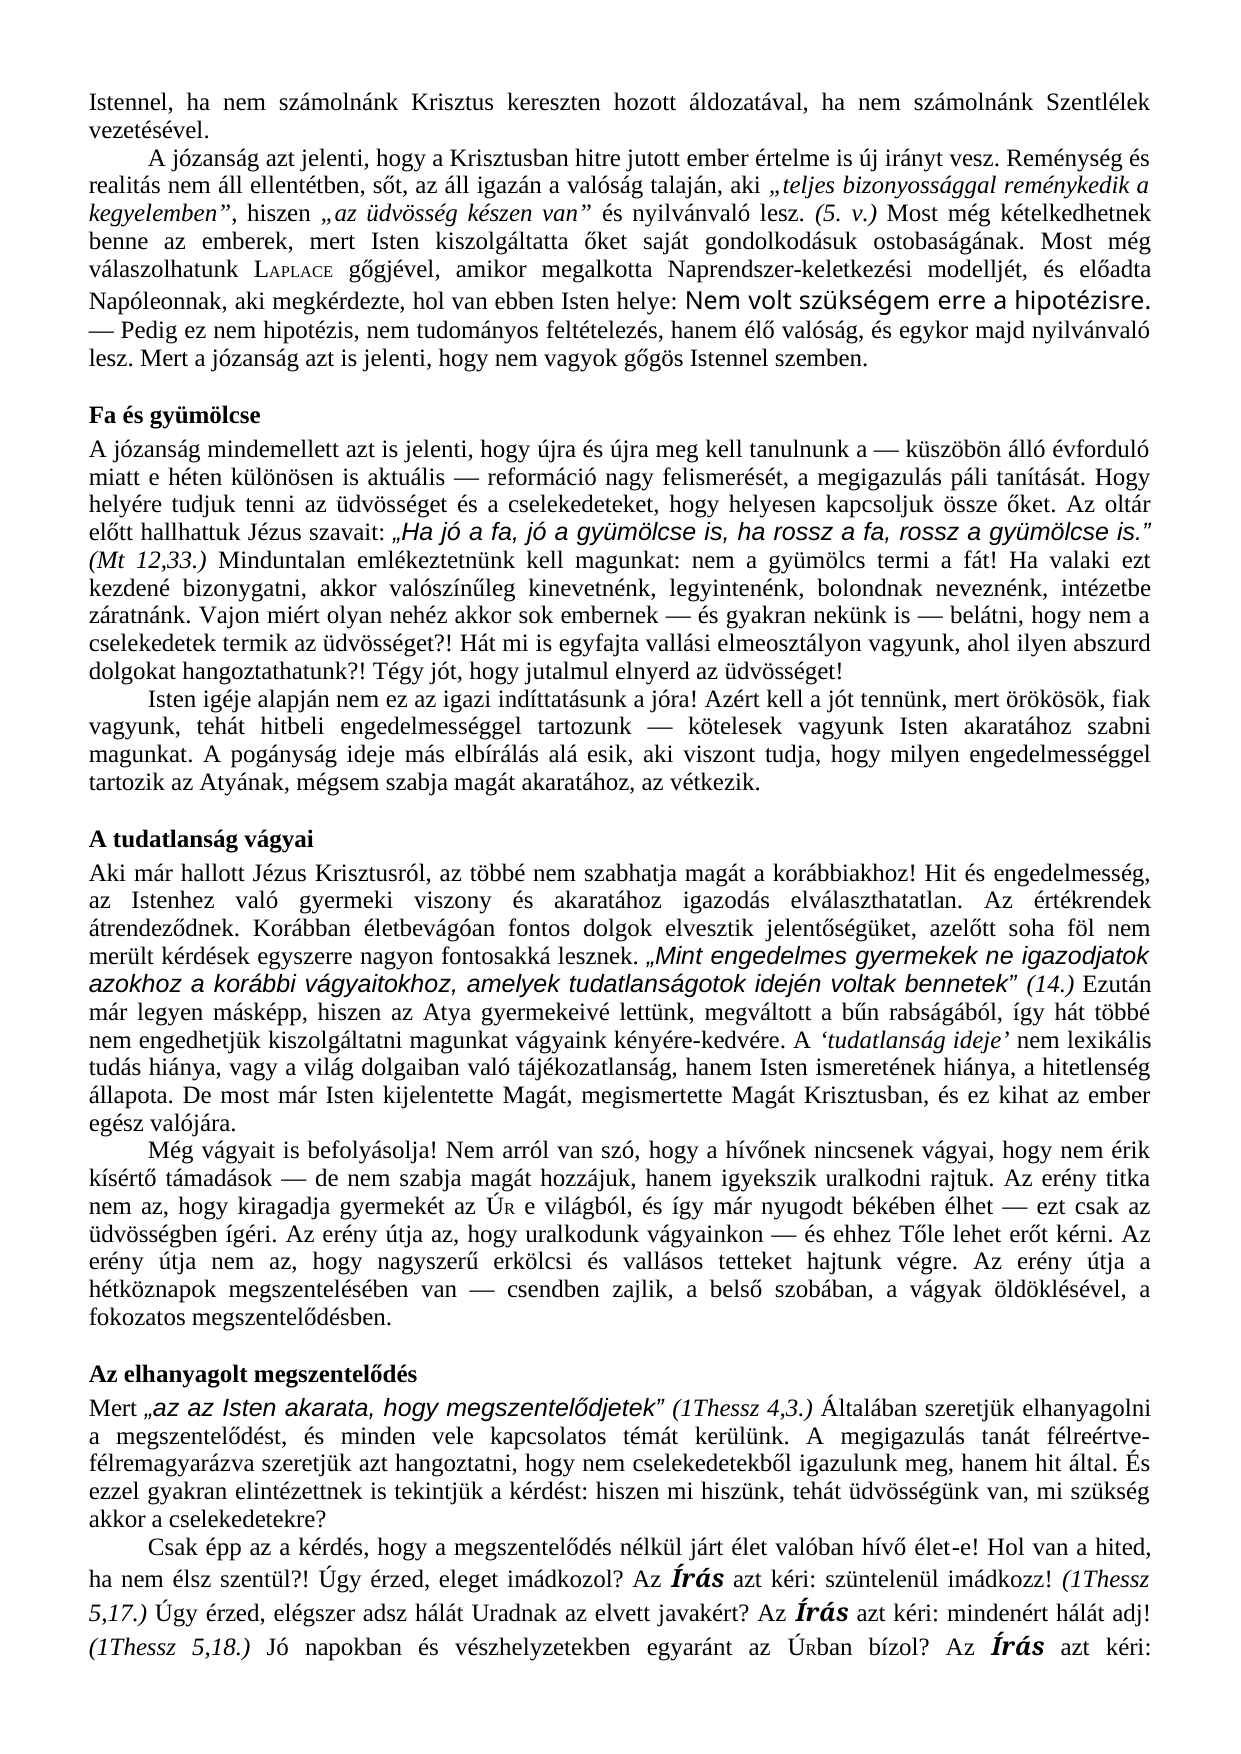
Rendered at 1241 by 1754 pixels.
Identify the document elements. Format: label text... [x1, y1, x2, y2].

text Isten igéje alapján nem ez az igazi indíttatásunk a jóra! Azért kell a jót tennünk, mert örökösök, fiak vagyunk, tehát hitbeli engedelmességgel tartozunk ― kötelesek vagyunk Isten akaratához szabni magunkat. A pogányság ideje más elbírálás alá esik, aki viszont tudja, hogy milyen engedelmességgel tartozik az Atyának, mégsem szabja magát akaratához, az vétkezik. [88, 685, 1152, 796]
text A józanság azt jelenti, hogy a Krisztusban hitre jutott ember értelme is új irányt vesz. Reménység és realitás nem áll ellentétben, sőt, az áll igazán a valóság talaján, aki „teljes bizonyossággal reménykedik a kegyelemben”, hiszen „az üdvösség készen van” és nyilvánvaló lesz. (5. v.) Most még kételkedhetnek benne az emberek, mert Isten kiszolgáltatta őket saját gondolkodásuk ostobaságának. Most még válaszolhatunk Laplace gőgjével, amikor megalkotta Naprendszer-keletkezési modelljét, és előadta Napóleonnak, aki megkérdezte, hol van ebben Isten helye: Nem volt szükségem erre a hipotézisre. ― Pedig ez nem hipotézis, nem tudományos feltételezés, hanem élő valóság, és egykor majd nyilvánvaló lesz. Mert a józanság azt is jelenti, hogy nem vagyok gőgös Istennel szemben. [88, 144, 1152, 372]
text A józanság mindemellett azt is jelenti, hogy újra és újra meg kell tanulnunk a ― küszöbön álló évforduló miatt e héten különösen is aktuális ― reformáció nagy felismerését, a megigazulás páli tanítását. Hogy helyére tudjuk tenni az üdvösséget és a cselekedeteket, hogy helyesen kapcsoljuk össze őket. Az oltár előtt hallhattuk Jézus szavait: „Ha jó a fa, jó a gyümölcse is, ha rossz a fa, rossz a gyümölcse is.” (Mt 12,33.) Minduntalan emlékeztetnünk kell magunkat: nem a gyümölcs termi a fát! Ha valaki ezt kezdené bizonygatni, akkor valószínűleg kinevetnénk, legyintenénk, bolondnak neveznénk, intézetbe záratnánk. Vajon miért olyan nehéz akkor sok embernek ― és gyakran nekünk is ― belátni, hogy nem a cselekedetek termik az üdvösséget?! Hát mi is egyfajta vallási elmeosztályon vagyunk, ahol ilyen abszurd dolgokat hangoztathatunk?! Tégy jót, hogy jutalmul elnyerd az üdvösséget! [88, 435, 1152, 685]
subtitle Fa és gyümölcse [88, 401, 1152, 429]
text Még vágyait is befolyásolja! Nem arról van szó, hogy a hívőnek nincsenek vágyai, hogy nem érik kísértő támadások ― de nem szabja magát hozzájuk, hanem igyekszik uralkodni rajtuk. Az erény titka nem az, hogy kiragadja gyermekét az Úr e világból, és így már nyugodt békében élhet ― ezt csak az üdvösségben ígéri. Az erény útja az, hogy uralkodunk vágyainkon ― és ehhez Tőle lehet erőt kérni. Az erény útja nem az, hogy nagyszerű erkölcsi és vallásos tetteket hajtunk végre. Az erény útja a hétköznapok megszentelésében van ― csendben zajlik, a belső szobában, a vágyak öldöklésével, a fokozatos megszentelődésben. [88, 1137, 1152, 1331]
text Csak épp az a kérdés, hogy a megszentelődés nélkül járt élet valóban hívő élet‑e! Hol van a hited, ha nem élsz szentül?! Úgy érzed, eleget imádkozol? Az Írás azt kéri: szüntelenül imádkozz! (1Thessz 5,17.) Úgy érzed, elégszer adsz hálát Uradnak az elvett javakért? Az Írás azt kéri: mindenért hálát adj! (1Thessz 5,18.) Jó napokban és vészhelyzetekben egyaránt az Úrban bízol? Az Írás azt kéri: [88, 1533, 1152, 1662]
text Mert „az az Isten akarata, hogy megszentelődjetek” (1Thessz 4,3.) Általában szeretjük elhanyagolni a megszentelődést, és minden vele kapcsolatos témát kerülünk. A megigazulás tanát félreértve-félremagyarázva szeretjük azt hangoztatni, hogy nem cselekedetekből igazulunk meg, hanem hit által. És ezzel gyakran elintézettnek is tekintjük a kérdést: hiszen mi hiszünk, tehát üdvösségünk van, mi szükség akkor a cselekedetekre? [88, 1394, 1152, 1533]
text Aki már hallott Jézus Krisztusról, az többé nem szabhatja magát a korábbiakhoz! Hit és engedelmesség, az Istenhez való gyermeki viszony és akaratához igazodás elválaszthatatlan. Az értékrendek átrendeződnek. Korábban életbevágóan fontos dolgok elvesztik jelentőségüket, azelőtt soha föl nem merült kérdések egyszerre nagyon fontosakká lesznek. „Mint engedelmes gyermekek ne igazodjatok azokhoz a korábbi vágyaitokhoz, amelyek tudatlanságotok idején voltak bennetek” (14.) Ezután már legyen másképp, hiszen az Atya gyermekeivé lettünk, megváltott a bűn rabságából, így hát többé nem engedhetjük kiszolgáltatni magunkat vágyaink kényére-kedvére. A ‘tudatlanság ideje’ nem lexikális tudás hiánya, vagy a világ dolgaiban való tájékozatlanság, hanem Isten ismeretének hiánya, a hitetlenség állapota. De most már Isten kijelentette Magát, megismertette Magát Krisztusban, és ez kihat az ember egész valójára. [88, 859, 1152, 1137]
subtitle A tudatlanság vágyai [88, 825, 1152, 853]
subtitle Az elhanyagolt megszentelődés [88, 1360, 1152, 1388]
text Istennel, ha nem számolnánk Krisztus kereszten hozott áldozatával, ha nem számolnánk Szentlélek vezetésével. [88, 88, 1152, 144]
